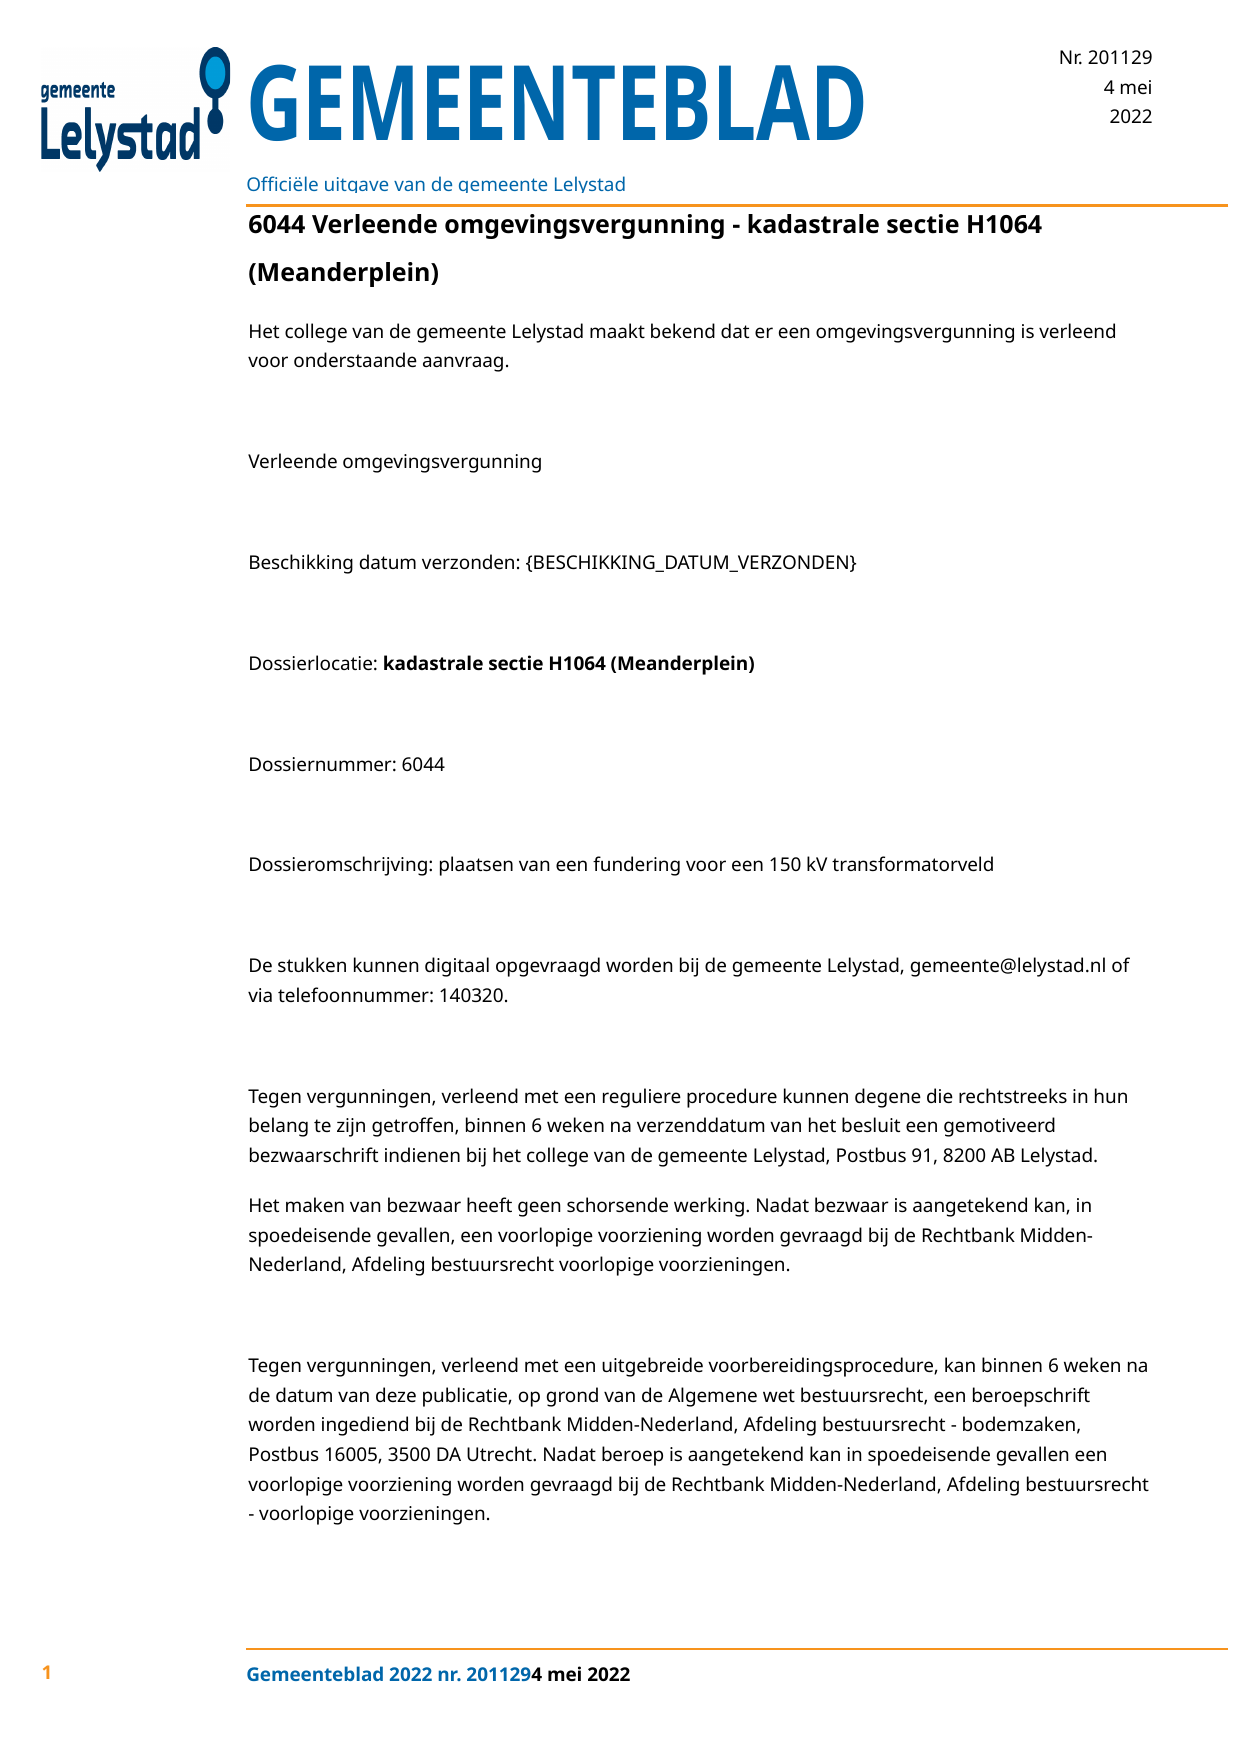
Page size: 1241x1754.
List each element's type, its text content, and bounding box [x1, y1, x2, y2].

text Het college van de gemeente Lelystad maakt bekend dat er een omgevingsvergunning is verleend voor onderstaande aanvraag. [248, 318, 1152, 373]
text Tegen vergunningen, verleend met een reguliere procedure kunnen degene die rechtstreeks in hun belang te zijn getroffen, binnen 6 weken na verzenddatum van het besluit een gemotiveerd bezwaarschrift indienen bij het college van de gemeente Lelystad, Postbus 91, 8200 AB Lelystad. [248, 1083, 1152, 1168]
text Dossiernummer: 6044 [248, 751, 1152, 777]
text Dossieromschrijving: plaatsen van een fundering voor een 150 kV transformatorveld [248, 852, 1152, 877]
text Het maken van bezwaar heeft geen schorsende werking. Nadat bezwaar is aangetekend kan, in spoedeisende gevallen, een voorlopige voorziening worden gevraagd bij de Rechtbank Midden-Nederland, Afdeling bestuursrecht voorlopige voorzieningen. [248, 1192, 1152, 1277]
text De stukken kunnen digitaal opgevraagd worden bij de gemeente Lelystad, gemeente@lelystad.nl of via telefoonnummer: 140320. [248, 952, 1152, 1008]
text 6044 Verleende omgevingsvergunning - kadastrale sectie H1064 (Meanderplein) [248, 207, 1152, 288]
picture [41, 47, 231, 172]
text Verleende omgevingsvergunning [248, 448, 1152, 474]
text Beschikking datum verzonden: {BESCHIKKING_DATUM_VERZONDEN} [248, 549, 1152, 575]
text Dossierlocatie: kadastrale sectie H1064 (Meanderplein) [248, 650, 1152, 676]
text Tegen vergunningen, verleend met een uitgebreide voorbereidingsprocedure, kan binnen 6 weken na de datum van deze publicatie, op grond van de Algemene wet bestuursrecht, een beroepschrift worden ingediend bij de Rechtbank Midden-Nederland, Afdeling bestuursrecht - bodemzaken, Postbus 16005, 3500 DA Utrecht. Nadat beroep is aangetekend kan in spoedeisende gevallen een voorlopige voorziening worden gevraagd bij de Rechtbank Midden-Nederland, Afdeling bestuursrecht - voorlopige voorzieningen. [248, 1352, 1152, 1526]
